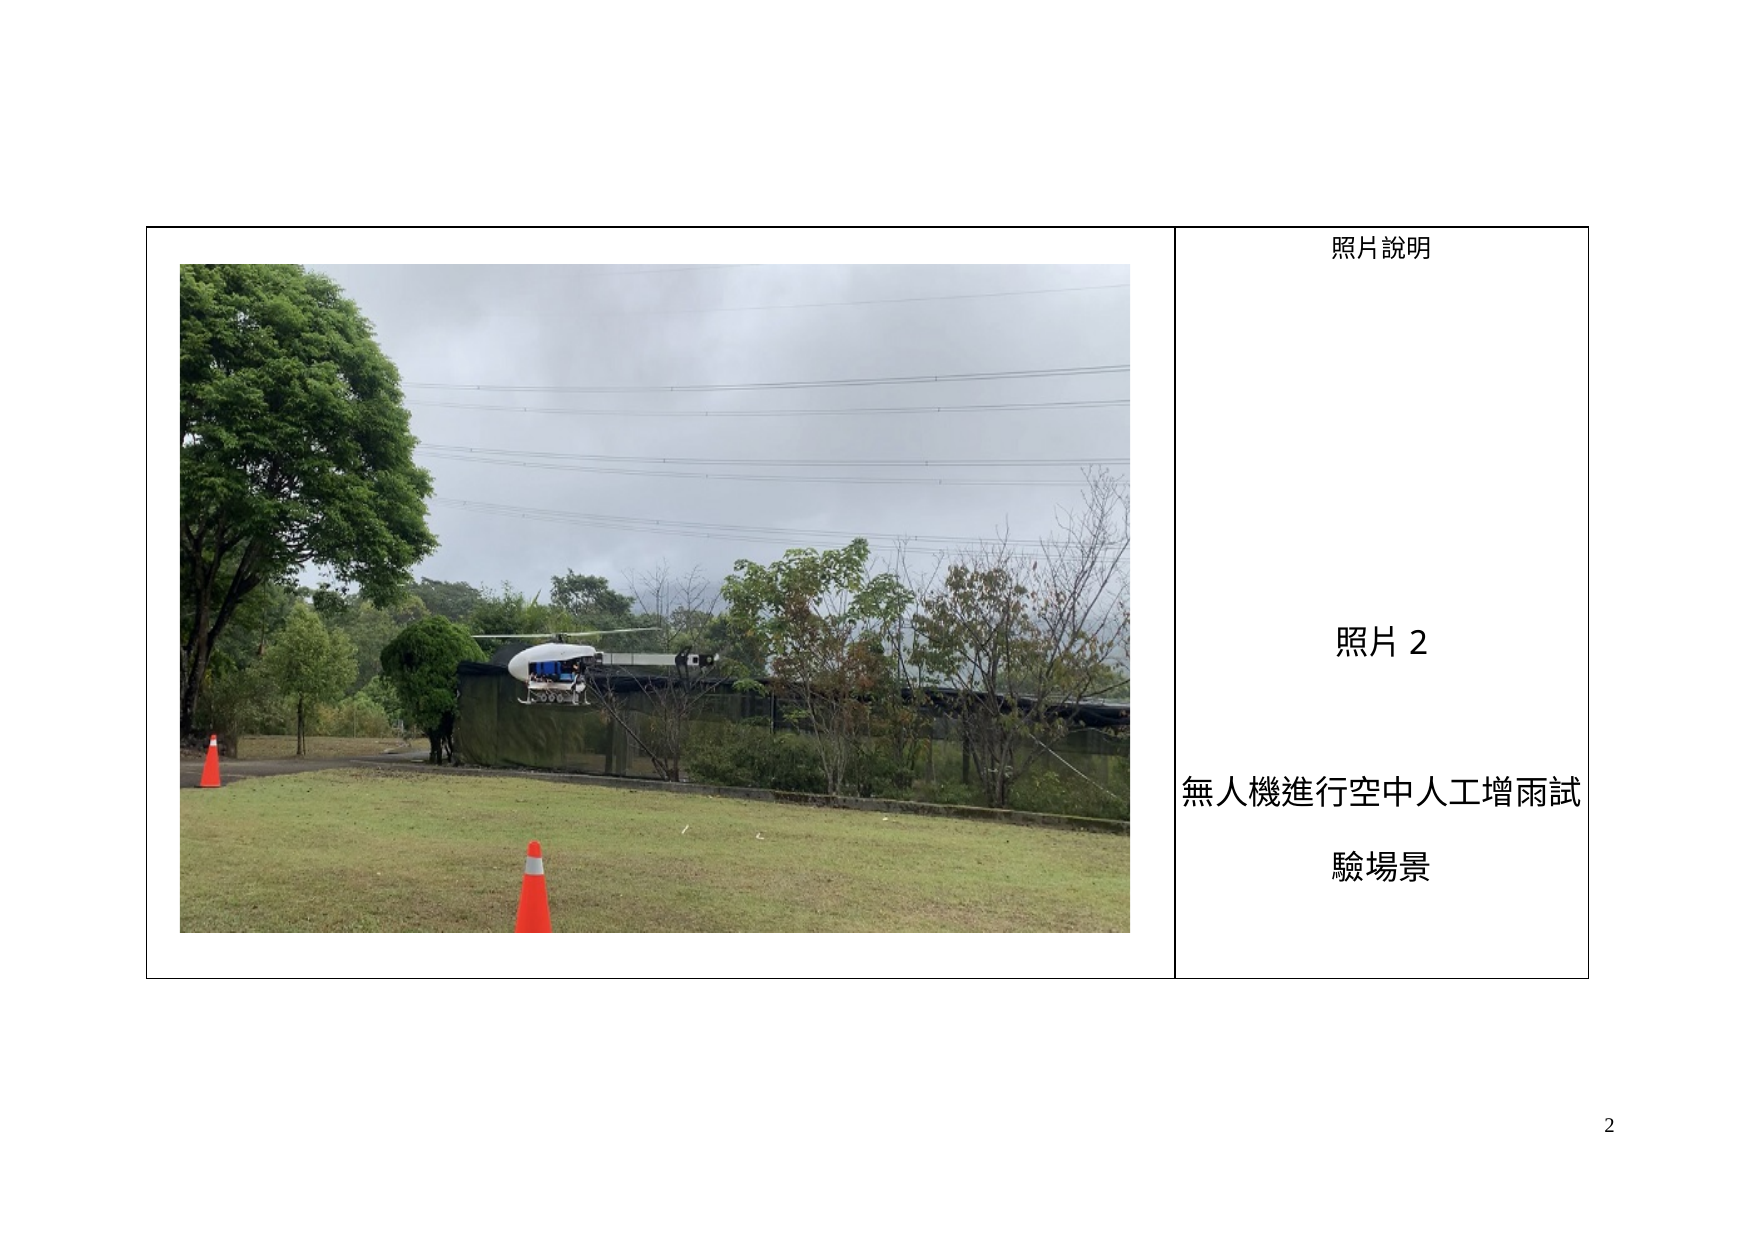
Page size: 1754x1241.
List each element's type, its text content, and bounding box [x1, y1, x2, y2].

picture [179, 264, 1131, 933]
table_header [147, 228, 1174, 977]
table_header 照片說明 照片2 無人機進行空中人工增雨試驗場景 [1176, 228, 1588, 977]
